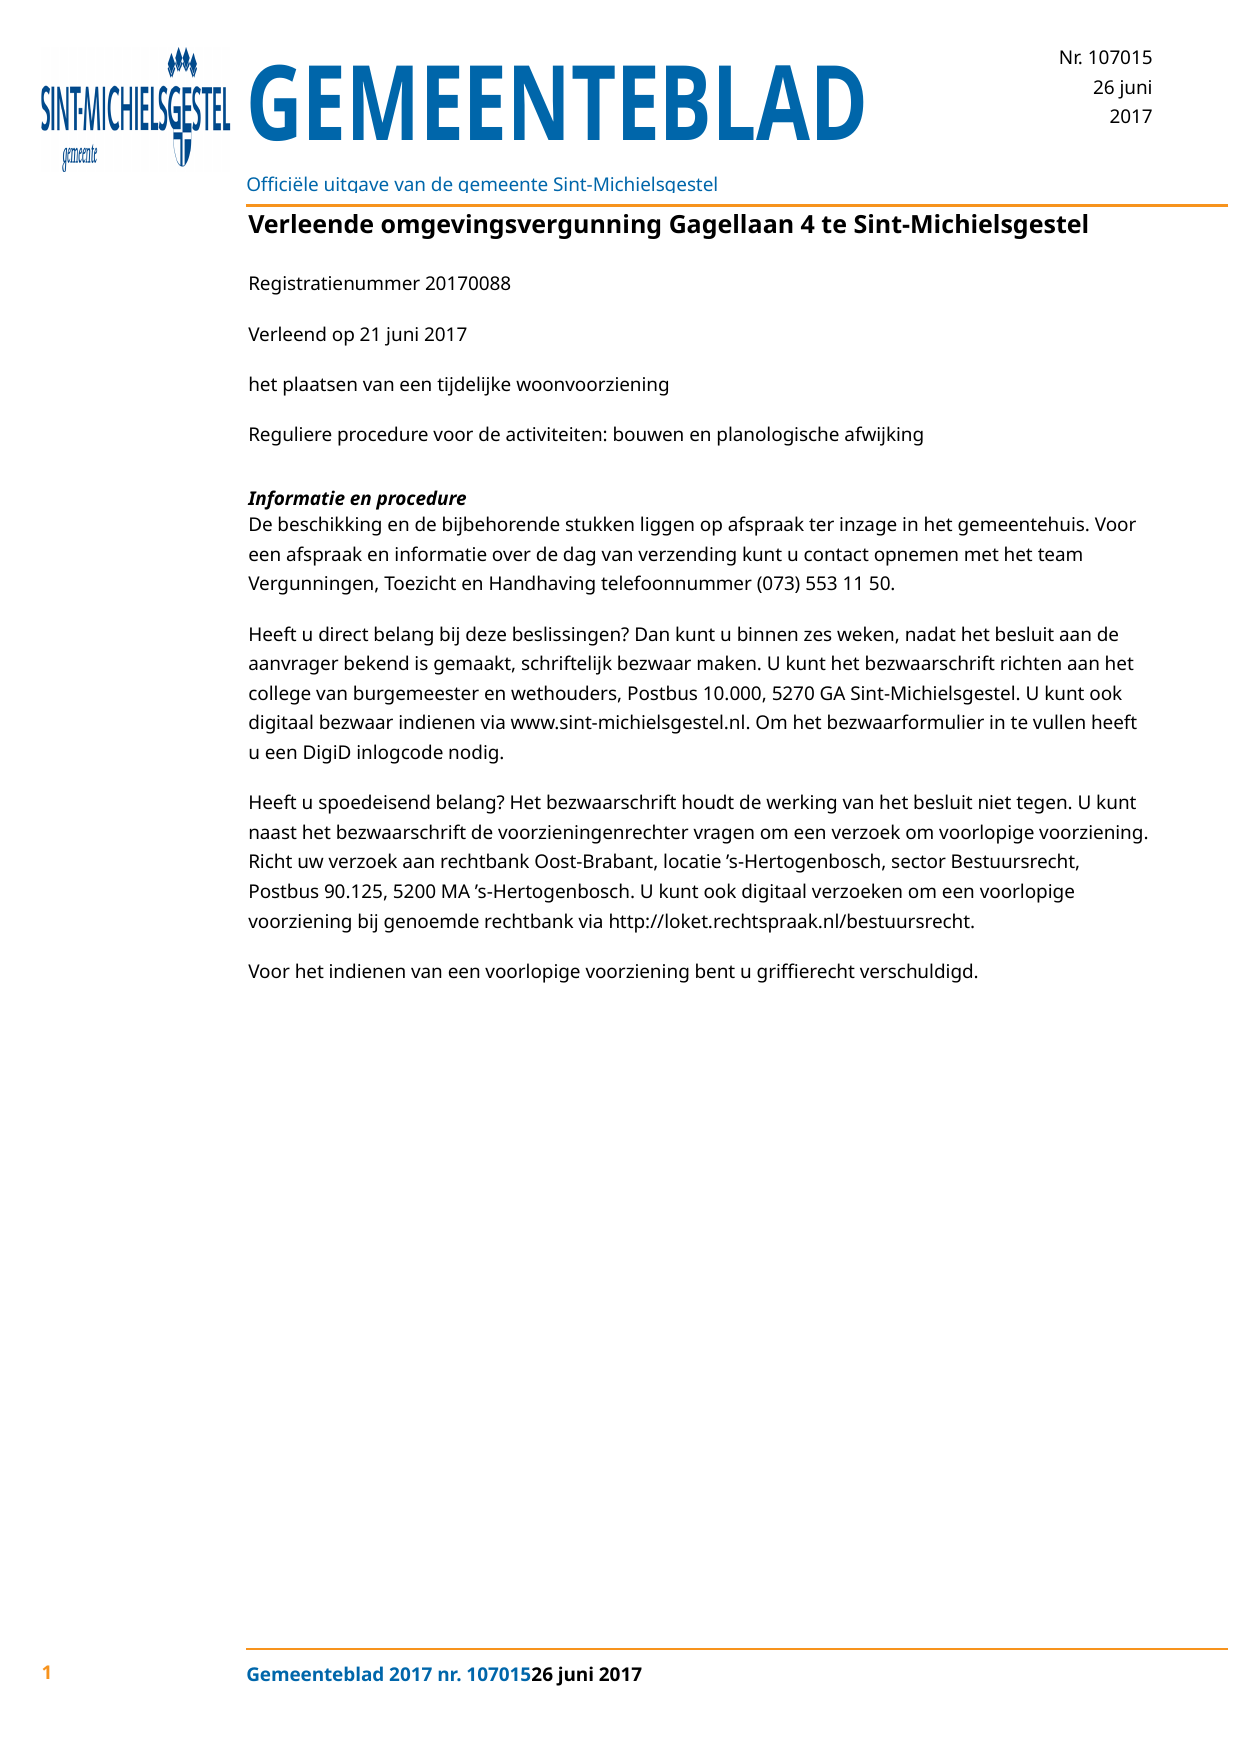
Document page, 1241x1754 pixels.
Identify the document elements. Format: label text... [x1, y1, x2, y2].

text Heeft u spoedeisend belang? Het bezwaarschrift houdt de werking van het besluit niet tegen. U kunt naast het bezwaarschrift de voorzieningenrechter vragen om een verzoek om voorlopige voorziening. Richt uw verzoek aan rechtbank Oost-Brabant, locatie ’s-Hertogenbosch, sector Bestuursrecht, Postbus 90.125, 5200 MA ’s-Hertogenbosch. U kunt ook digitaal verzoeken om een voorlopige voorziening bij genoemde rechtbank via http://loket.rechtspraak.nl/bestuursrecht. [248, 789, 1152, 934]
text het plaatsen van een tijdelijke woonvoorziening [248, 371, 1152, 397]
text Voor het indienen van een voorlopige voorziening bent u griffierecht verschuldigd. [248, 958, 1152, 984]
text Verleend op 21 juni 2017 [248, 321, 1152, 346]
text De beschikking en de bijbehorende stukken liggen op afspraak ter inzage in het gemeentehuis. Voor een afspraak en informatie over de dag van verzending kunt u contact opnemen met het team Vergunningen, Toezicht en Handhaving telefoonnummer (073) 553 11 50. [248, 511, 1152, 596]
text Heeft u direct belang bij deze beslissingen? Dan kunt u binnen zes weken, nadat het besluit aan de aanvrager bekend is gemaakt, schriftelijk bezwaar maken. U kunt het bezwaarschrift richten aan het college van burgemeester en wethouders, Postbus 10.000, 5270 GA Sint-Michielsgestel. U kunt ook digitaal bezwaar indienen via www.sint-michielsgestel.nl. Om het bezwaarformulier in te vullen heeft u een DigiD inlogcode nodig. [248, 621, 1152, 765]
picture [41, 47, 231, 172]
text Registratienummer 20170088 [248, 270, 1152, 296]
text Informatie en procedure [248, 486, 1152, 511]
text Verleende omgevingsvergunning Gagellaan 4 te Sint-Michielsgestel [248, 207, 1152, 241]
text Reguliere procedure voor de activiteiten: bouwen en planologische afwijking [248, 422, 1152, 447]
